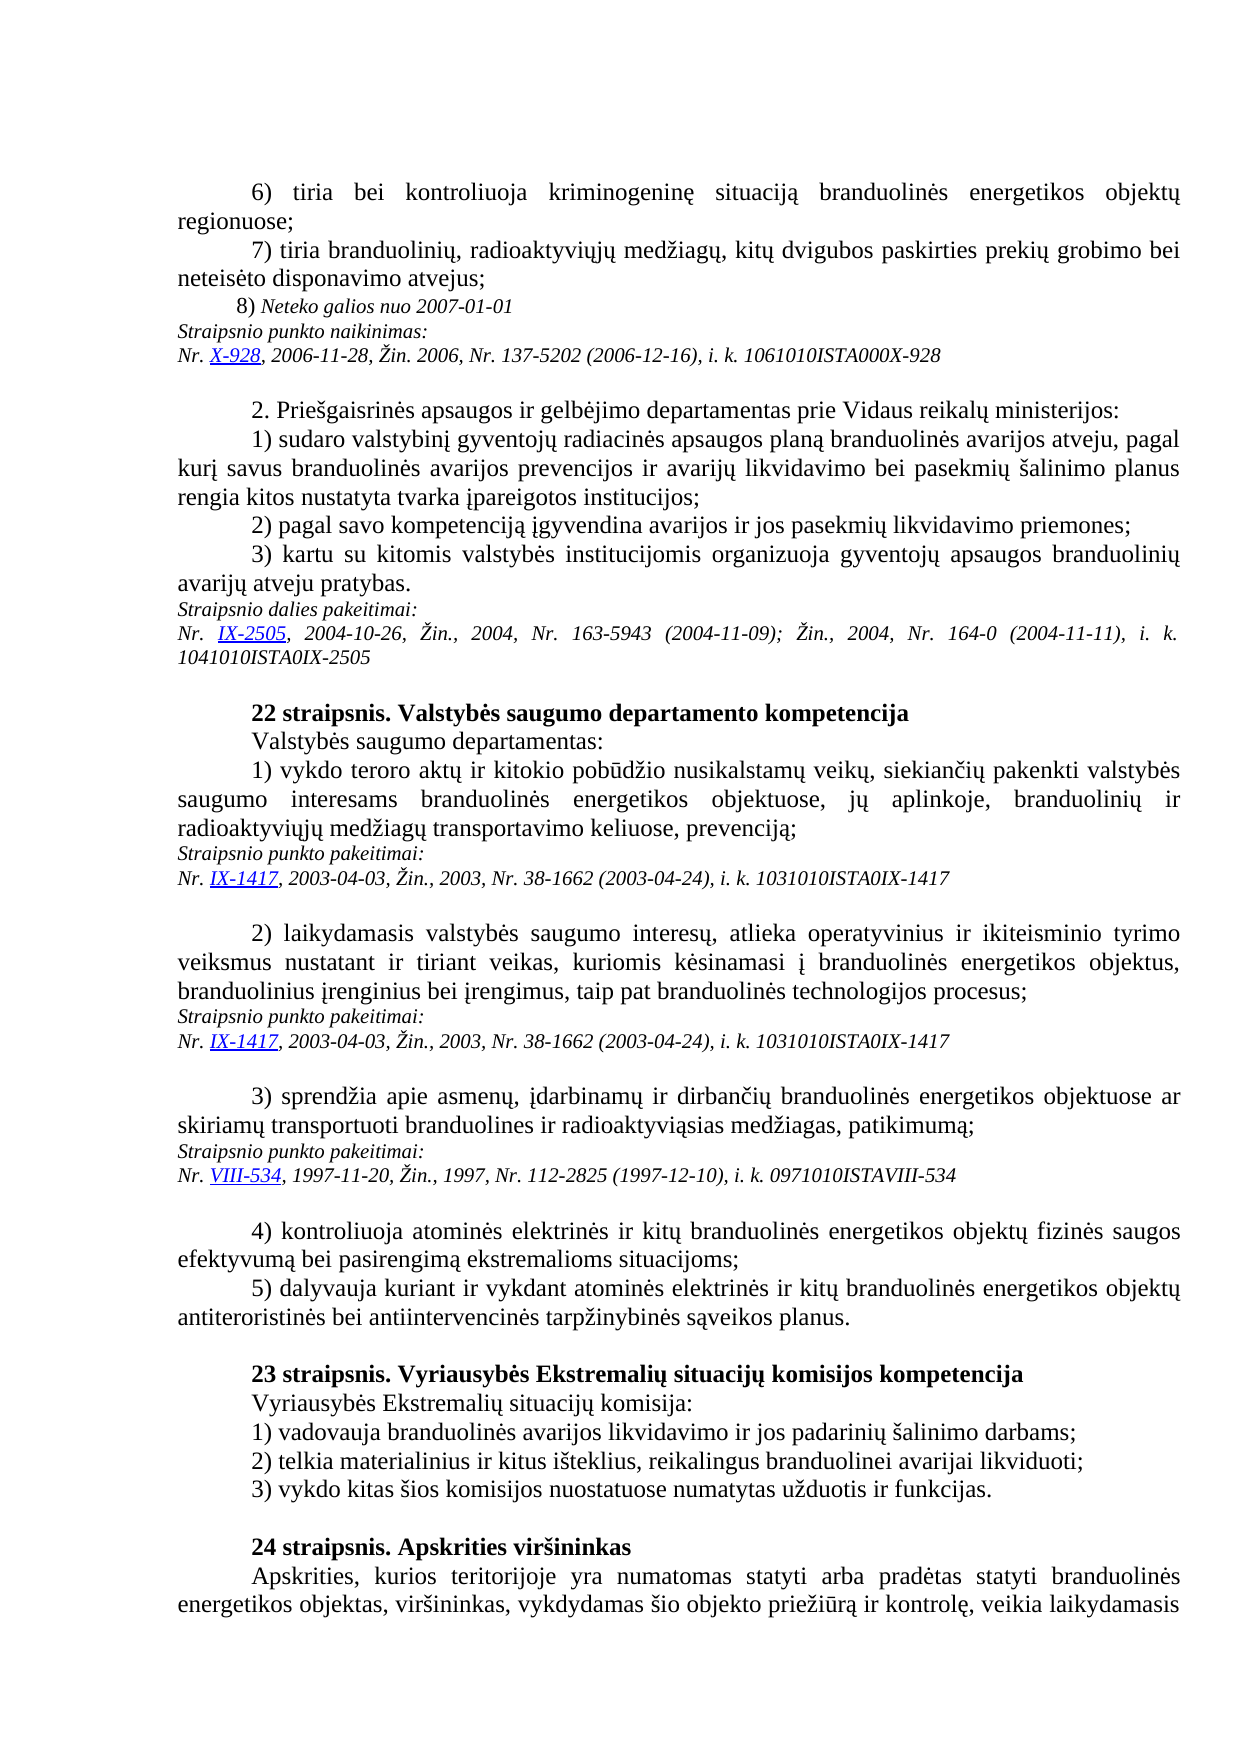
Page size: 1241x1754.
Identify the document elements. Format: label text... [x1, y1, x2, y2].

text Straipsnio punkto pakeitimai: [177, 1139, 1181, 1163]
text 6) tiria bei kontroliuoja kriminogeninę situaciją branduolinės energetikos objektų regionuose; [177, 177, 1181, 235]
text 22 straipsnis. Valstybės saugumo departamento kompetencija [177, 698, 1181, 726]
text 2) telkia materialinius ir kitus išteklius, reikalingus branduolinei avarijai likviduoti; [177, 1446, 1181, 1474]
text Nr. IX-2505, 2004-10-26, Žin., 2004, Nr. 163-5943 (2004-11-09); Žin., 2004, Nr. 164-0 (2004-11-11), i. k. 1041010ISTA0IX-2505 [177, 621, 1181, 669]
text 2. Priešgaisrinės apsaugos ir gelbėjimo departamentas prie Vidaus reikalų ministerijos: [177, 395, 1181, 424]
text 3) sprendžia apie asmenų, įdarbinamų ir dirbančių branduolinės energetikos objektuose ar skiriamų transportuoti branduolines ir radioaktyviąsias medžiagas, patikimumą; [177, 1081, 1181, 1139]
text 7) tiria branduolinių, radioaktyviųjų medžiagų, kitų dvigubos paskirties prekių grobimo bei neteisėto disponavimo atvejus; [177, 235, 1181, 292]
text 1) vykdo teroro aktų ir kitokio pobūdžio nusikalstamų veikų, siekiančių pakenkti valstybės saugumo interesams branduolinės energetikos objektuose, jų aplinkoje, branduolinių ir radioaktyviųjų medžiagų transportavimo keliuose, prevenciją; [177, 755, 1181, 841]
text 8) Neteko galios nuo 2007-01-01 [177, 292, 1181, 318]
text Nr. VIII-534, 1997-11-20, Žin., 1997, Nr. 112-2825 (1997-12-10), i. k. 0971010ISTAVIII-534 [177, 1163, 1181, 1187]
text Straipsnio dalies pakeitimai: [177, 597, 1181, 621]
text Nr. IX-1417, 2003-04-03, Žin., 2003, Nr. 38-1662 (2003-04-24), i. k. 1031010ISTA0IX-1417 [177, 1028, 1181, 1053]
text 4) kontroliuoja atominės elektrinės ir kitų branduolinės energetikos objektų fizinės saugos efektyvumą bei pasirengimą ekstremalioms situacijoms; [177, 1216, 1181, 1273]
text Straipsnio punkto naikinimas: [177, 318, 1181, 343]
text 1) sudaro valstybinį gyventojų radiacinės apsaugos planą branduolinės avarijos atveju, pagal kurį savus branduolinės avarijos prevencijos ir avarijų likvidavimo bei pasekmių šalinimo planus rengia kitos nustatyta tvarka įpareigotos institucijos; [177, 424, 1181, 510]
text Vyriausybės Ekstremalių situacijų komisija: [177, 1388, 1181, 1417]
text Apskrities, kurios teritorijoje yra numatomas statyti arba pradėtas statyti branduolinės energetikos objektas, viršininkas, vykdydamas šio objekto priežiūrą ir kontrolę, veikia laikydamasis [177, 1561, 1181, 1618]
text Nr. X-928, 2006-11-28, Žin. 2006, Nr. 137-5202 (2006-12-16), i. k. 1061010ISTA000X-928 [177, 343, 1181, 367]
text 3) vykdo kitas šios komisijos nuostatuose numatytas užduotis ir funkcijas. [177, 1474, 1181, 1503]
text 2) pagal savo kompetenciją įgyvendina avarijos ir jos pasekmių likvidavimo priemones; [177, 510, 1181, 539]
text 24 straipsnis. Apskrities viršininkas [177, 1532, 1181, 1561]
text 2) laikydamasis valstybės saugumo interesų, atlieka operatyvinius ir ikiteisminio tyrimo veiksmus nustatant ir tiriant veikas, kuriomis kėsinamasi į branduolinės energetikos objektus, branduolinius įrenginius bei įrengimus, taip pat branduolinės technologijos procesus; [177, 918, 1181, 1004]
text Valstybės saugumo departamentas: [177, 726, 1181, 755]
text Straipsnio punkto pakeitimai: [177, 1004, 1181, 1028]
text Straipsnio punkto pakeitimai: [177, 841, 1181, 865]
text Nr. IX-1417, 2003-04-03, Žin., 2003, Nr. 38-1662 (2003-04-24), i. k. 1031010ISTA0IX-1417 [177, 865, 1181, 889]
text 3) kartu su kitomis valstybės institucijomis organizuoja gyventojų apsaugos branduolinių avarijų atveju pratybas. [177, 539, 1181, 597]
text 1) vadovauja branduolinės avarijos likvidavimo ir jos padarinių šalinimo darbams; [177, 1417, 1181, 1446]
text 5) dalyvauja kuriant ir vykdant atominės elektrinės ir kitų branduolinės energetikos objektų antiteroristinės bei antiintervencinės tarpžinybinės sąveikos planus. [177, 1273, 1181, 1331]
text 23 straipsnis. Vyriausybės Ekstremalių situacijų komisijos kompetencija [177, 1359, 1181, 1388]
